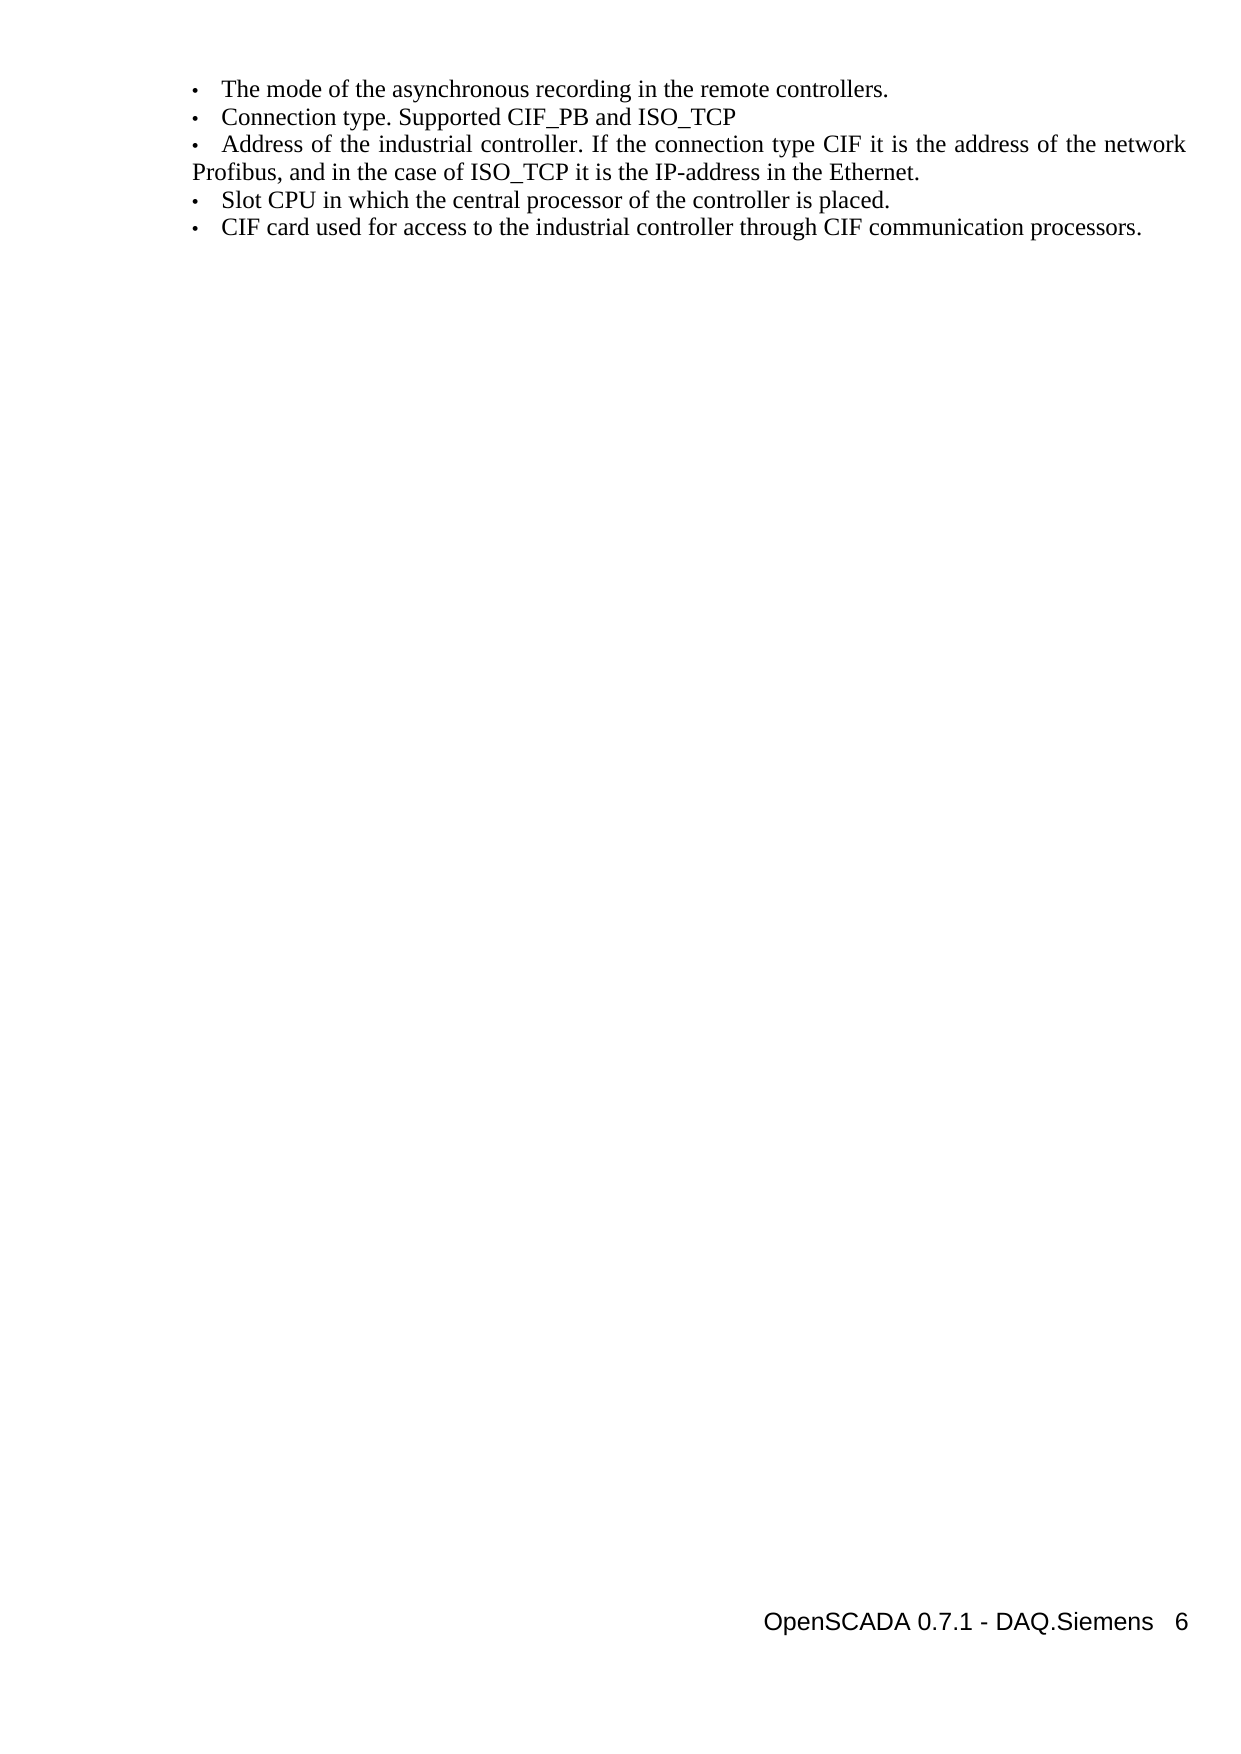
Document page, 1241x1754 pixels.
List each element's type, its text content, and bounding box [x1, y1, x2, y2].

list Connection type. Supported CIF_PB and ISO_TCP [162, 103, 1188, 130]
list CIF card used for access to the industrial controller through CIF communication processors. [162, 213, 1188, 241]
list The mode of the asynchronous recording in the remote controllers. [162, 75, 1188, 103]
list Address of the industrial controller. If the connection type CIF it is the address of the network Profibus, and in the case of ISO_TCP it is the IP-address in the Ethernet. [162, 130, 1188, 186]
list Slot CPU in which the central processor of the controller is placed. [162, 186, 1188, 213]
